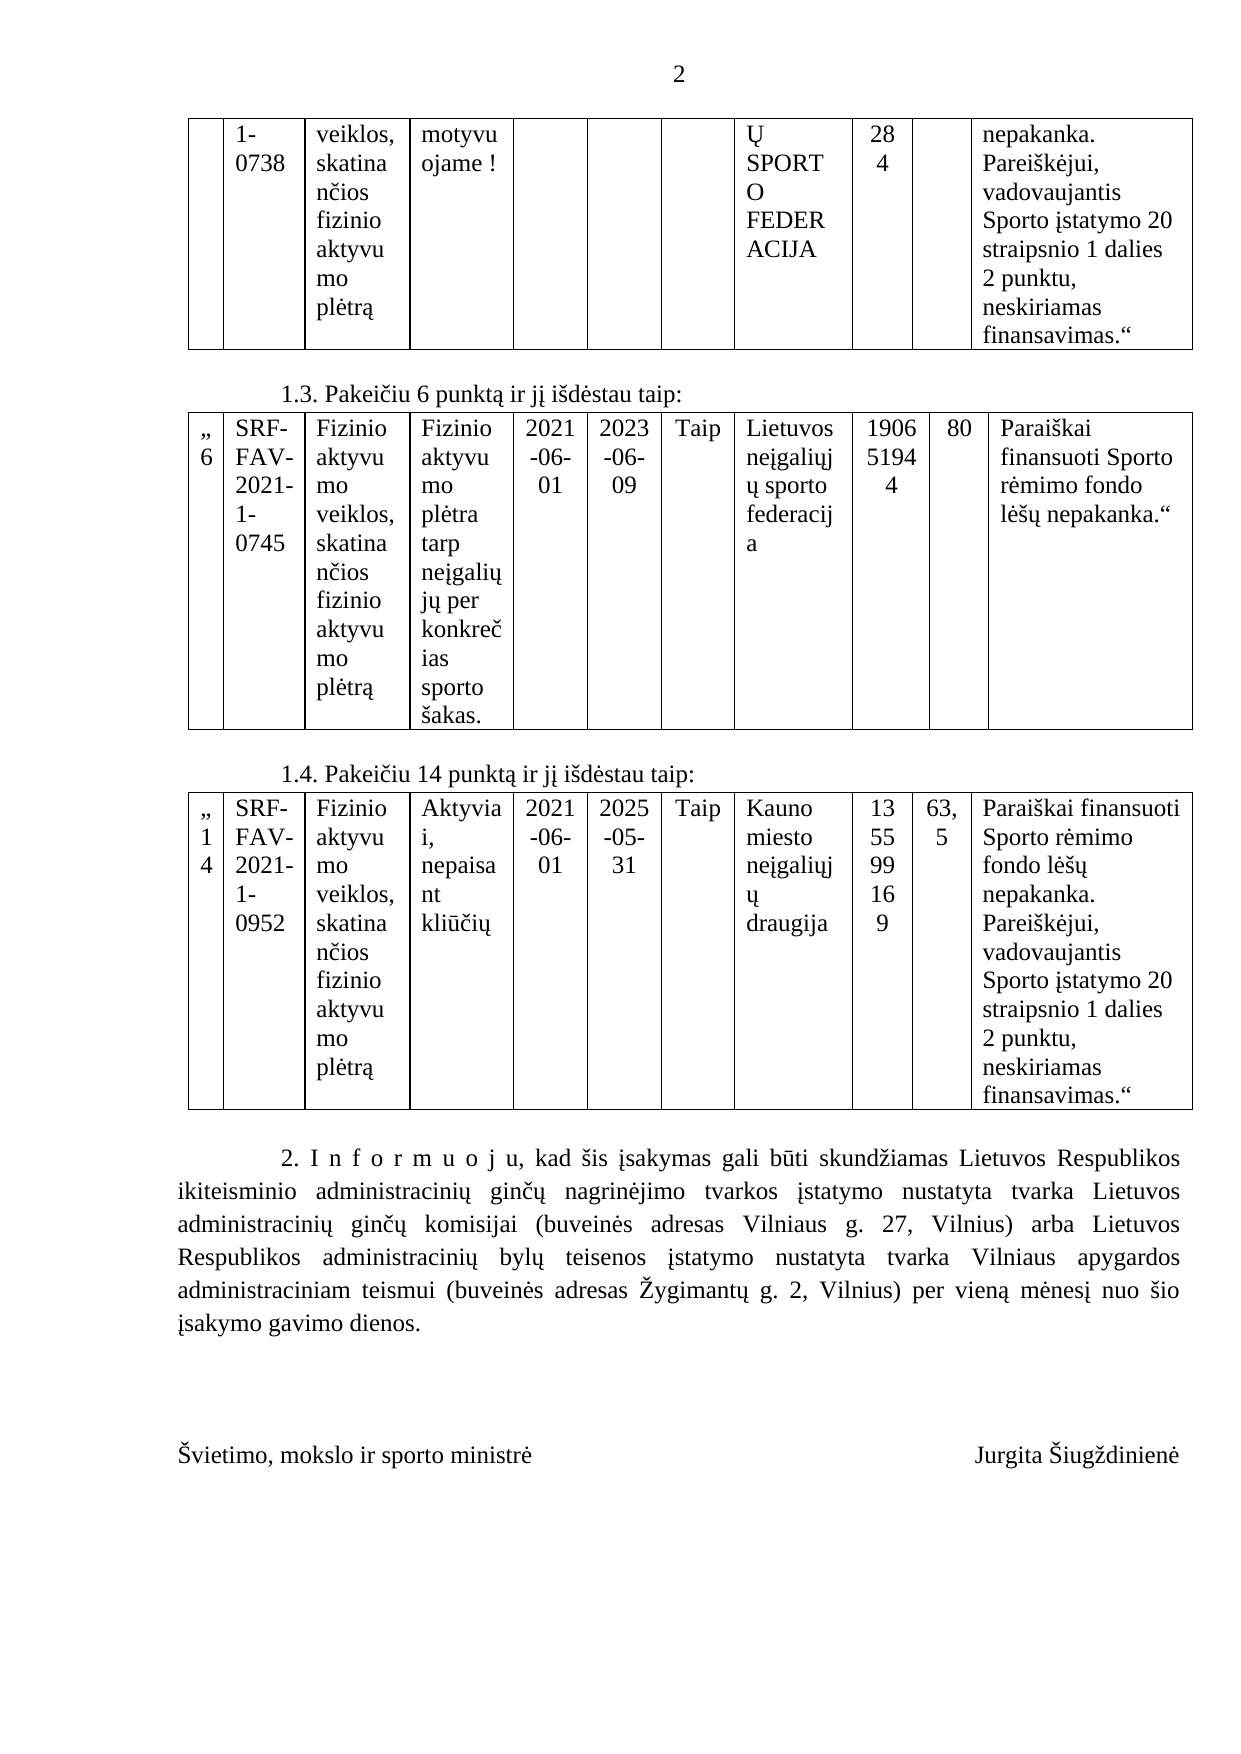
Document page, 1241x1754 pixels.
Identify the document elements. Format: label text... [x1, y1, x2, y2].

table_header Taip [662, 413, 734, 729]
table_header Ų SPORTO FEDERACIJA [735, 119, 852, 349]
table_header [514, 119, 587, 349]
table_header [588, 119, 661, 349]
table_header Taip [662, 793, 734, 1109]
table_header 284 [853, 119, 912, 349]
table_header 80 [930, 413, 988, 729]
table_header [662, 119, 734, 349]
table_header „6 [189, 413, 223, 729]
table_header 2021-06-01 [514, 413, 587, 729]
table_header 1-0738 [224, 119, 304, 349]
text 2. I n f o r m u o j u, kad šis įsakymas gali būti skundžiamas Lietuvos Respublikos ikiteisminio administracinių ginčų nagrinėjimo tvarkos įstatymo nustatyta tvarka Lietuvos administracinių ginčų komisijai (buveinės adresas Vilniaus g. 27, Vilnius) arba Lietuvos Respublikos administracinių bylų teisenos įstatymo nustatyta tvarka Vilniaus apygardos administraciniam teismui (buveinės adresas Žygimantų g. 2, Vilnius) per vieną mėnesį nuo šio įsakymo gavimo dienos. [177, 1143, 1181, 1337]
table_header Fizinio aktyvumo veiklos, skatinančios fizinio aktyvumo plėtrą [306, 413, 409, 729]
table_header 190651944 [853, 413, 929, 729]
table_header [913, 119, 971, 349]
table_header Paraiškai finansuoti Sporto rėmimo fondo lėšų nepakanka. Pareiškėjui, vadovaujantis Sporto įstatymo 20 straipsnio 1 dalies 2 punktu, neskiriamas finansavimas.“ [972, 793, 1192, 1109]
table_header 2021-06-01 [514, 793, 587, 1109]
table_header Fizinio aktyvumo veiklos, skatinančios fizinio aktyvumo plėtrą [306, 793, 409, 1109]
table_header nepakanka. Pareiškėjui, vadovaujantis Sporto įstatymo 20 straipsnio 1 dalies 2 punktu, neskiriamas finansavimas.“ [972, 119, 1192, 349]
table_header Kauno miesto neįgaliųjų draugija [735, 793, 852, 1109]
table_header 135599169 [853, 793, 912, 1109]
table_header [189, 119, 223, 349]
table_header Fizinio aktyvumo plėtra tarp neįgaliųjų per konkrečias sporto šakas. [411, 413, 513, 729]
table_header 2023-06-09 [588, 413, 661, 729]
table_header 2025-05-31 [588, 793, 661, 1109]
table_header 63,5 [913, 793, 971, 1109]
table_header veiklos, skatinančios fizinio aktyvumo plėtrą [306, 119, 409, 349]
table_header Lietuvos neįgaliųjų sporto federacija [735, 413, 852, 729]
text Švietimo, mokslo ir sporto ministrė Jurgita Šiugždinienė [177, 1441, 1181, 1469]
table_header „14 [189, 793, 223, 1109]
table_header SRF-FAV-2021-1-0745 [224, 413, 304, 729]
table_header motyvuojame ! [411, 119, 513, 349]
text 1.4. Pakeičiu 14 punktą ir jį išdėstau taip: [177, 759, 1181, 788]
text 1.3. Pakeičiu 6 punktą ir jį išdėstau taip: [177, 379, 1181, 408]
table_header SRF-FAV-2021-1-0952 [224, 793, 304, 1109]
table_header Paraiškai finansuoti Sporto rėmimo fondo lėšų nepakanka.“ [989, 413, 1192, 729]
table_header Aktyviai, nepaisant kliūčių [411, 793, 513, 1109]
